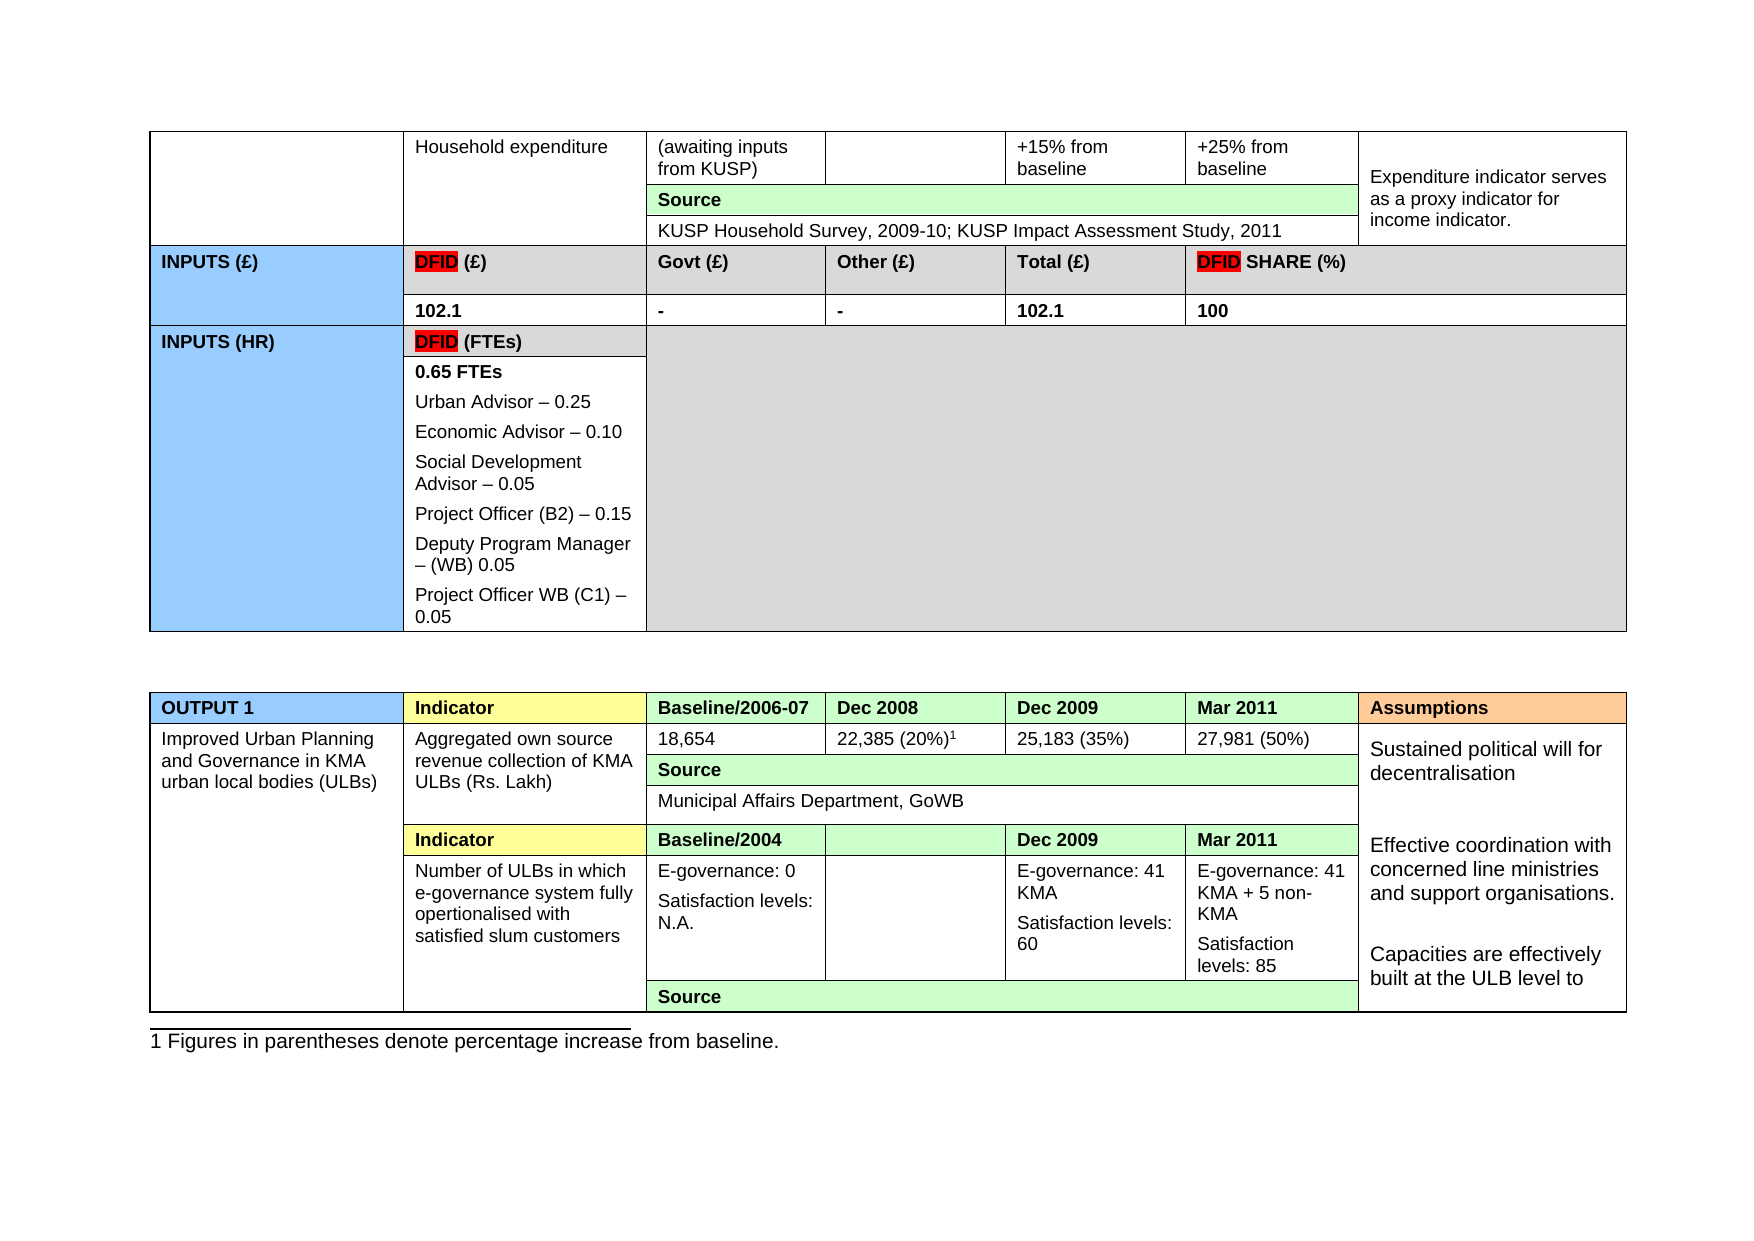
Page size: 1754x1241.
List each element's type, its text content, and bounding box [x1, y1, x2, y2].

table_cell Improved Urban Planning and Governance in KMA urban local bodies (ULBs) [151, 724, 403, 1011]
table_cell [826, 825, 1005, 855]
table_cell [826, 856, 1005, 980]
table_cell DFID (£) [404, 246, 646, 294]
table_cell Dec 2009 [1006, 825, 1185, 855]
table_cell [826, 132, 1005, 183]
table_cell Expenditure indicator serves as a proxy indicator for income indicator. [1359, 132, 1626, 245]
table_cell 27,981 (50%) [1186, 724, 1358, 754]
table_cell Mar 2011 [1186, 693, 1358, 723]
table_cell Baseline/2006-07 [647, 693, 825, 723]
table_cell Dec 2009 [1006, 693, 1185, 723]
table_cell DFID SHARE (%) [1186, 246, 1626, 294]
table_cell E-governance: 0 Satisfaction levels: N.A. [647, 856, 825, 980]
table_cell +25% from baseline [1186, 132, 1358, 183]
table_cell Household expenditure [404, 132, 646, 245]
table_cell Sustained political will for decentralisation Effective coordination with concerned line ministries and support organisations. Capacities are effectively built at the ULB level to [1359, 724, 1626, 1011]
table_cell INPUTS (HR) [151, 326, 403, 631]
table_cell +15% from baseline [1006, 132, 1185, 183]
table_cell Indicator [404, 825, 646, 855]
table_cell DFID (FTEs) [404, 326, 646, 356]
table_cell Source [647, 185, 1358, 214]
table_cell KUSP Household Survey, 2009-10; KUSP Impact Assessment Study, 2011 [647, 216, 1358, 245]
table_cell 18,654 [647, 724, 825, 754]
table_cell 25,183 (35%) [1006, 724, 1185, 754]
table_cell Indicator [404, 693, 646, 723]
table_cell INPUTS (£) [151, 246, 403, 325]
table_cell Aggregated own source revenue collection of KMA ULBs (Rs. Lakh) [404, 724, 646, 824]
table_cell 0.65 FTEs Urban Advisor – 0.25 Economic Advisor – 0.10 Social Development Advisor – 0.05 Project Officer (B2) – 0.15 Deputy Program Manager – (WB) 0.05 Project Officer WB (C1) – 0.05 [404, 357, 646, 631]
table_cell 100 [1186, 295, 1626, 325]
table_cell Other (£) [826, 246, 1005, 294]
table_cell Source [647, 981, 1358, 1011]
table_cell Source [647, 755, 1358, 785]
table_cell E-governance: 41 KMA + 5 non-KMA Satisfaction levels: 85 [1186, 856, 1358, 980]
table_cell - [647, 295, 825, 325]
table_cell 102.1 [1006, 295, 1185, 325]
table_cell Total (£) [1006, 246, 1185, 294]
table_header [150, 662, 1626, 692]
table_cell Municipal Affairs Department, GoWB [647, 786, 1358, 824]
table_cell E-governance: 41 KMA Satisfaction levels: 60 [1006, 856, 1185, 980]
table_cell 22,385 (20%) [826, 724, 1005, 754]
table_cell (awaiting inputs from KUSP) [647, 132, 825, 183]
table_cell Baseline/2004 [647, 825, 825, 855]
table_cell Dec 2008 [826, 693, 1005, 723]
table_cell Assumptions [1359, 693, 1626, 723]
table_cell Number of ULBs in which e-governance system fully opertionalised with satisfied slum customers [404, 856, 646, 1011]
table_cell [647, 326, 1626, 631]
table_cell Govt (£) [647, 246, 825, 294]
table_cell - [826, 295, 1005, 325]
table_cell [151, 132, 403, 245]
table_cell Mar 2011 [1186, 825, 1358, 855]
table_cell 102.1 [404, 295, 646, 325]
table_cell OUTPUT 1 [151, 693, 403, 723]
